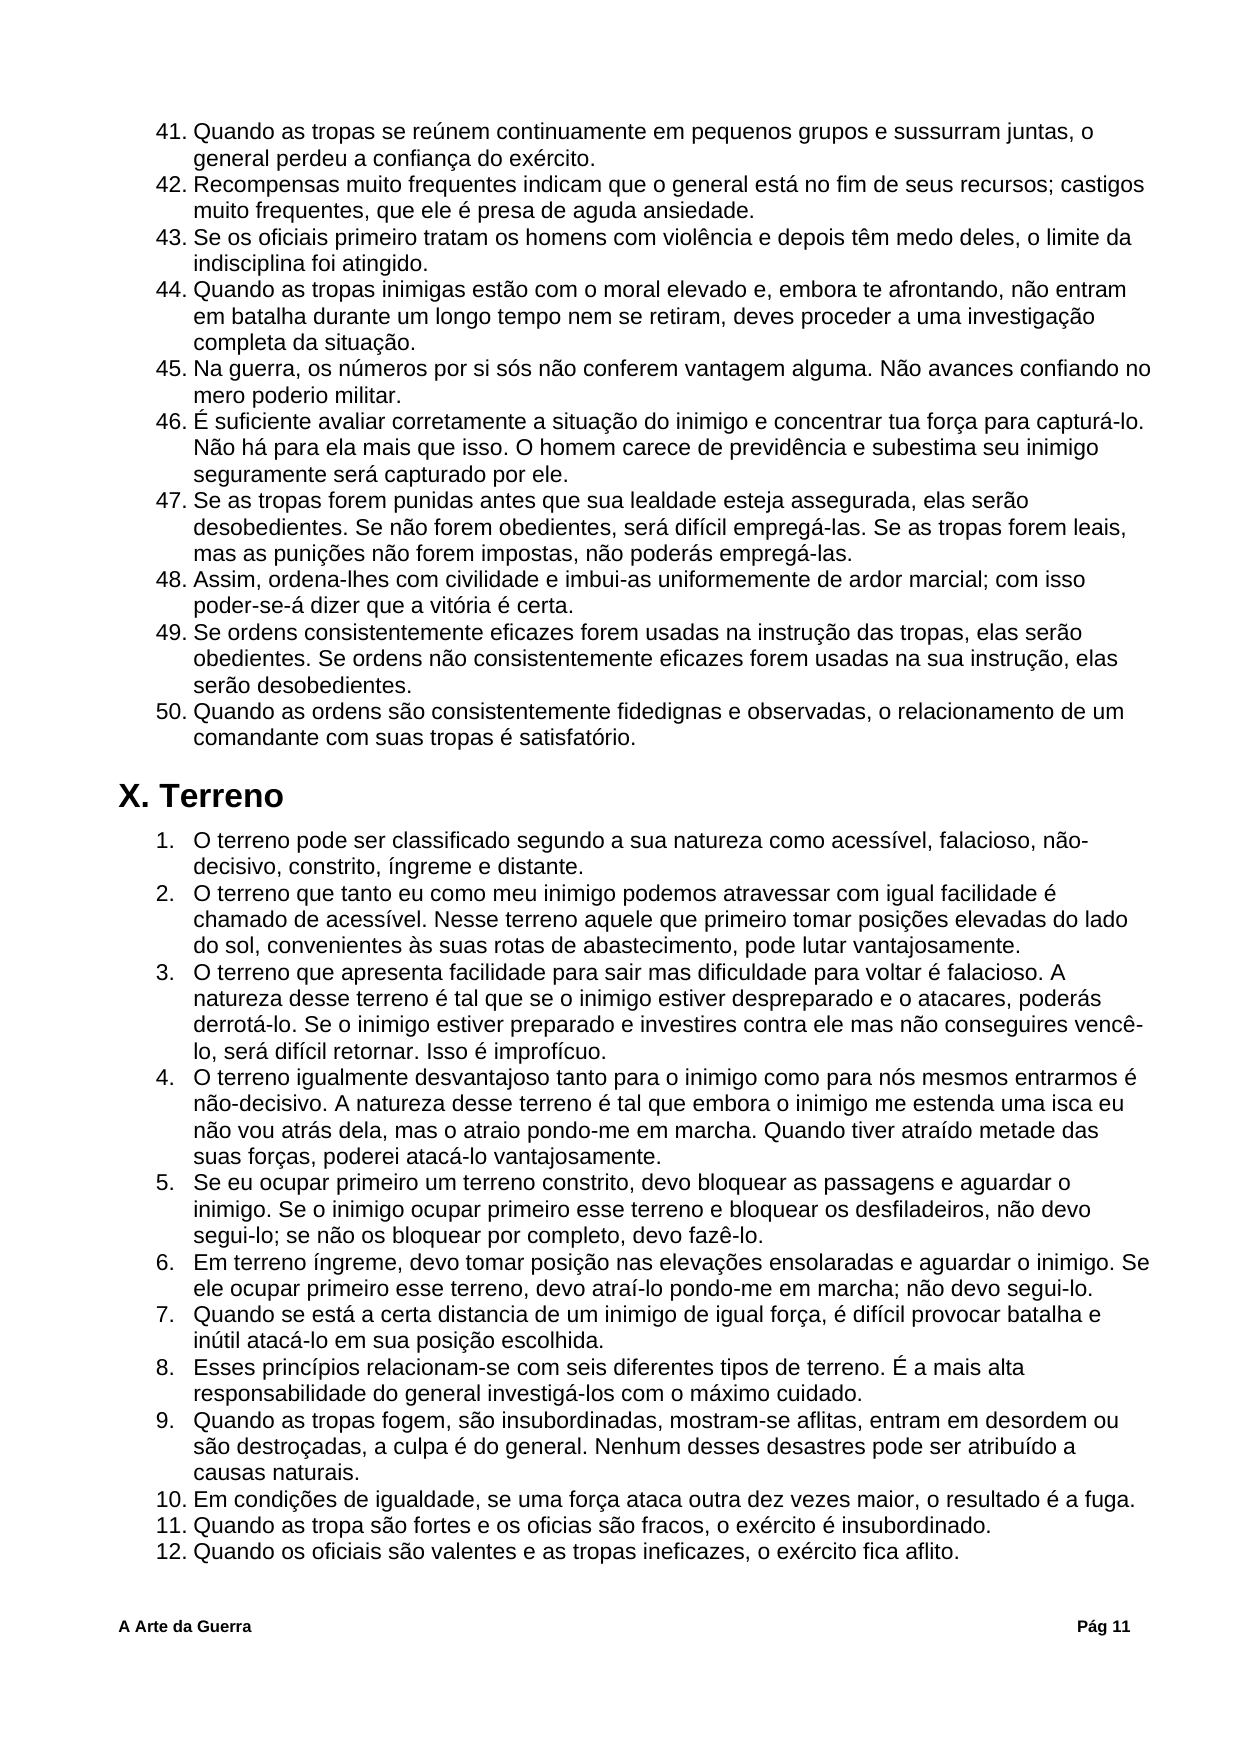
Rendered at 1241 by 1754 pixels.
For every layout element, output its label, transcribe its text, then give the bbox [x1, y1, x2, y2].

list Quando as tropas inimigas estão com o moral elevado e, embora te afrontando, não entram em batalha durante um longo tempo nem se retiram, deves proceder a uma investigação completa da situação. [156, 276, 1152, 355]
list Se eu ocupar primeiro um terreno constrito, devo bloquear as passagens e aguardar o inimigo. Se o inimigo ocupar primeiro esse terreno e bloquear os desfiladeiros, não devo segui-lo; se não os bloquear por completo, devo fazê-lo. [156, 1169, 1152, 1248]
list Em condições de igualdade, se uma força ataca outra dez vezes maior, o resultado é a fuga. [156, 1486, 1152, 1512]
list O terreno igualmente desvantajoso tanto para o inimigo como para nós mesmos entrarmos é não-decisivo. A natureza desse terreno é tal que embora o inimigo me estenda uma isca eu não vou atrás dela, mas o atraio pondo-me em marcha. Quando tiver atraído metade das suas forças, poderei atacá-lo vantajosamente. [156, 1064, 1152, 1169]
list É suficiente avaliar corretamente a situação do inimigo e concentrar tua força para capturá-lo. Não há para ela mais que isso. O homem carece de previdência e subestima seu inimigo seguramente será capturado por ele. [156, 408, 1152, 487]
list Quando as tropa são fortes e os oficias são fracos, o exército é insubordinado. [156, 1512, 1152, 1538]
list Assim, ordena-lhes com civilidade e imbui-as uniformemente de ardor marcial; com isso poder-se-á dizer que a vitória é certa. [156, 566, 1152, 619]
list Quando as tropas se reúnem continuamente em pequenos grupos e sussurram juntas, o general perdeu a confiança do exército. [156, 118, 1152, 171]
list O terreno que apresenta facilidade para sair mas dificuldade para voltar é falacioso. A natureza desse terreno é tal que se o inimigo estiver despreparado e o atacares, poderás derrotá-lo. Se o inimigo estiver preparado e investires contra ele mas não conseguires vencê-lo, será difícil retornar. Isso é improfícuo. [156, 958, 1152, 1064]
list Na guerra, os números por si sós não conferem vantagem alguma. Não avances confiando no mero poderio militar. [156, 355, 1152, 408]
list Quando se está a certa distancia de um inimigo de igual força, é difícil provocar batalha e inútil atacá-lo em sua posição escolhida. [156, 1301, 1152, 1354]
list Quando os oficiais são valentes e as tropas ineficazes, o exército fica aflito. [156, 1538, 1152, 1565]
list Quando as ordens são consistentemente fidedignas e observadas, o relacionamento de um comandante com suas tropas é satisfatório. [156, 698, 1152, 751]
list Quando as tropas fogem, são insubordinadas, mostram-se aflitas, entram em desordem ou são destroçadas, a culpa é do general. Nenhum desses desastres pode ser atribuído a causas naturais. [156, 1407, 1152, 1486]
list O terreno que tanto eu como meu inimigo podemos atravessar com igual facilidade é chamado de acessível. Nesse terreno aquele que primeiro tomar posições elevadas do lado do sol, convenientes às suas rotas de abastecimento, pode lutar vantajosamente. [156, 879, 1152, 958]
list Em terreno íngreme, devo tomar posição nas elevações ensolaradas e aguardar o inimigo. Se ele ocupar primeiro esse terreno, devo atraí-lo pondo-me em marcha; não devo segui-lo. [156, 1248, 1152, 1301]
list Se os oficiais primeiro tratam os homens com violência e depois têm medo deles, o limite da indisciplina foi atingido. [156, 223, 1152, 276]
list O terreno pode ser classificado segundo a sua natureza como acessível, falacioso, não-decisivo, constrito, íngreme e distante. [156, 827, 1152, 879]
list Se ordens consistentemente eficazes forem usadas na instrução das tropas, elas serão obedientes. Se ordens não consistentemente eficazes forem usadas na sua instrução, elas serão desobedientes. [156, 619, 1152, 698]
list Esses princípios relacionam-se com seis diferentes tipos de terreno. É a mais alta responsabilidade do general investigá-los com o máximo cuidado. [156, 1354, 1152, 1407]
list Se as tropas forem punidas antes que sua lealdade esteja assegurada, elas serão desobedientes. Se não forem obedientes, será difícil empregá-las. Se as tropas forem leais, mas as punições não forem impostas, não poderás empregá-las. [156, 487, 1152, 566]
subtitle X. Terreno [118, 776, 1152, 814]
list Recompensas muito frequentes indicam que o general está no fim de seus recursos; castigos muito frequentes, que ele é presa de aguda ansiedade. [156, 171, 1152, 223]
